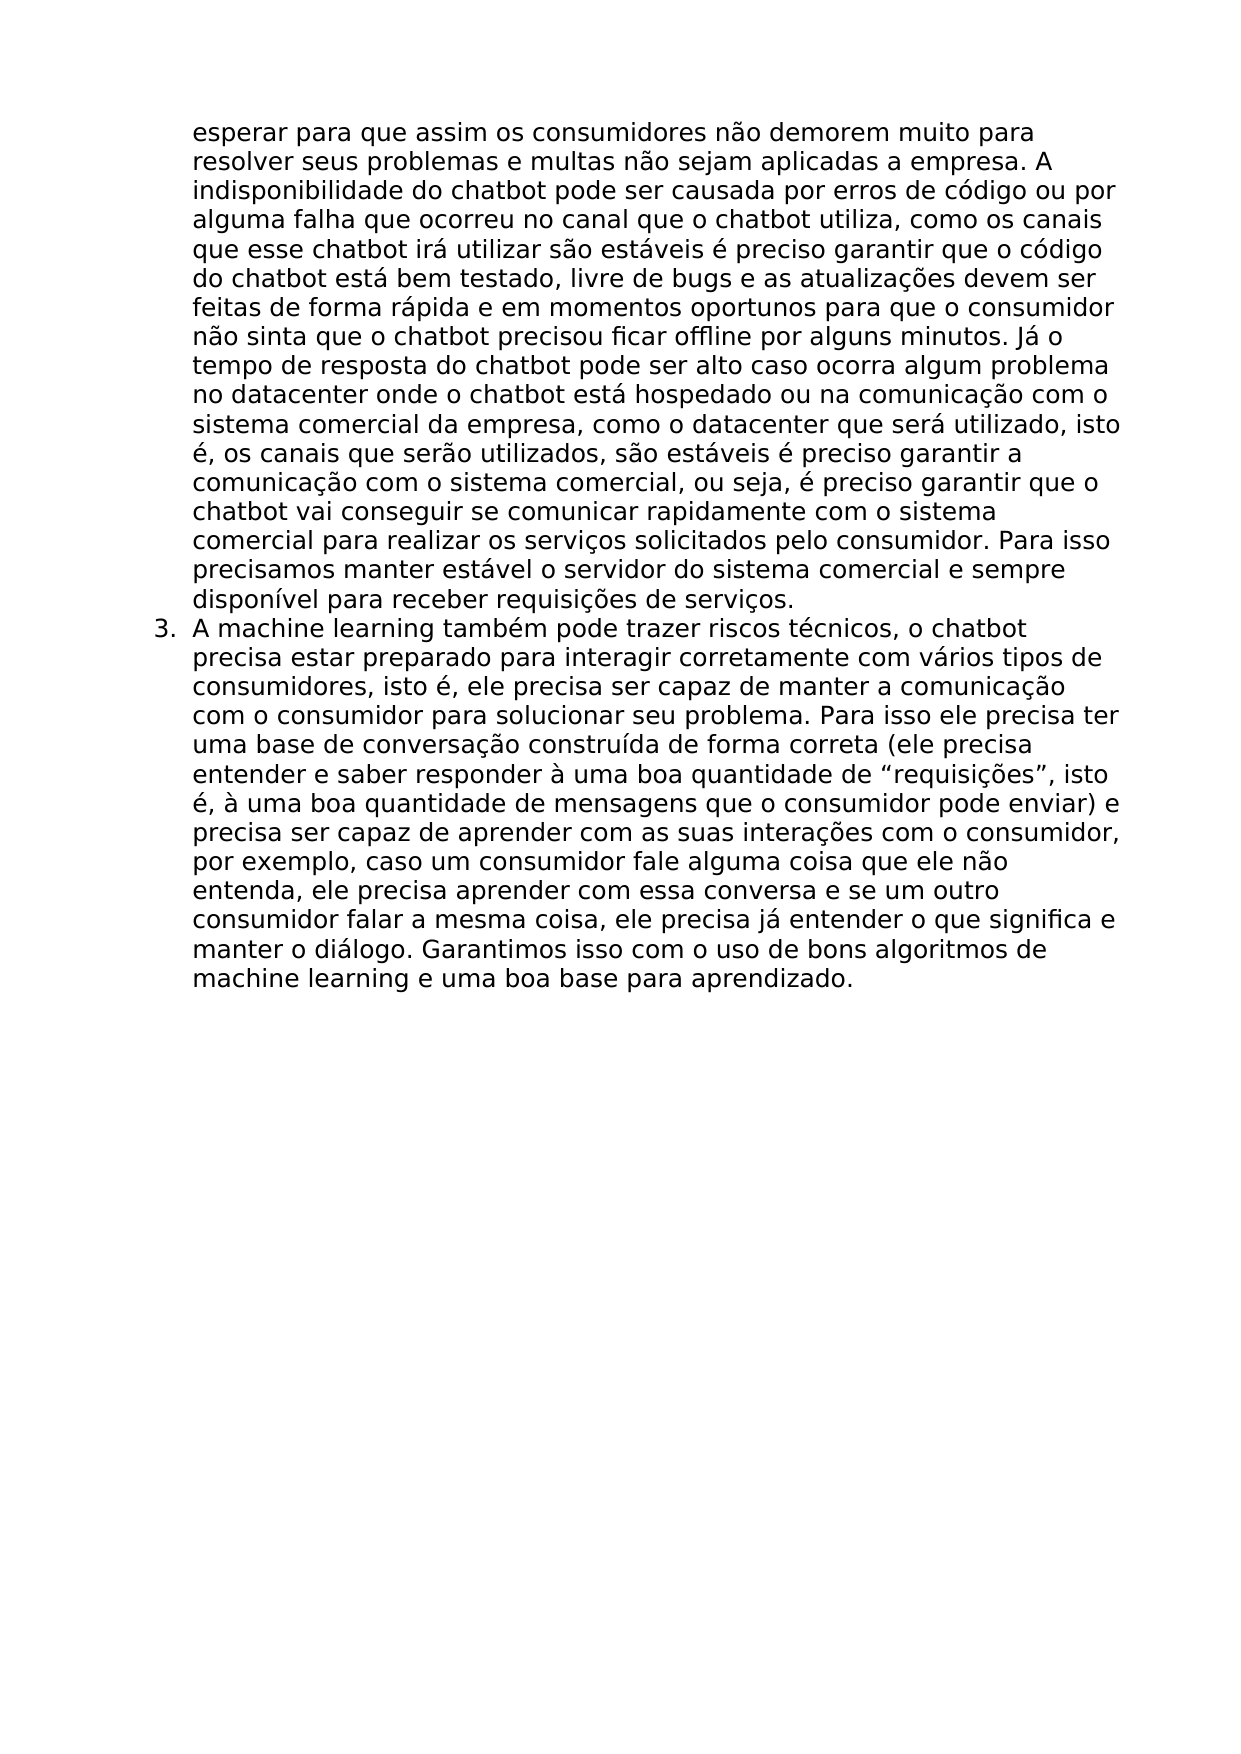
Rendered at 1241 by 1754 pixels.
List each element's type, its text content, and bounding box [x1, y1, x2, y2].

list esperar para que assim os consumidores não demorem muito para resolver seus problemas e multas não sejam aplicadas a empresa. A indisponibilidade do chatbot pode ser causada por erros de código ou por alguma falha que ocorreu no canal que o chatbot utiliza, como os canais que esse chatbot irá utilizar são estáveis é preciso garantir que o código do chatbot está bem testado, livre de bugs e as atualizações devem ser feitas de forma rápida e em momentos oportunos para que o consumidor não sinta que o chatbot precisou ficar offline por alguns minutos. Já o tempo de resposta do chatbot pode ser alto caso ocorra algum problema no datacenter onde o chatbot está hospedado ou na comunicação com o sistema comercial da empresa, como o datacenter que será utilizado, isto é, os canais que serão utilizados, são estáveis é preciso garantir a comunicação com o sistema comercial, ou seja, é preciso garantir que o chatbot vai conseguir se comunicar rapidamente com o sistema comercial para realizar os serviços solicitados pelo consumidor. Para isso precisamos manter estável o servidor do sistema comercial e sempre disponível para receber requisições de serviços. [177, 118, 1122, 614]
list A machine learning também pode trazer riscos técnicos, o chatbot precisa estar preparado para interagir corretamente com vários tipos de consumidores, isto é, ele precisa ser capaz de manter a comunicação com o consumidor para solucionar seu problema. Para isso ele precisa ter uma base de conversação construída de forma correta (ele precisa entender e saber responder à uma boa quantidade de “requisições”, isto é, à uma boa quantidade de mensagens que o consumidor pode enviar) e precisa ser capaz de aprender com as suas interações com o consumidor, por exemplo, caso um consumidor fale alguma coisa que ele não entenda, ele precisa aprender com essa conversa e se um outro consumidor falar a mesma coisa, ele precisa já entender o que significa e manter o diálogo. Garantimos isso com o uso de bons algoritmos de machine learning e uma boa base para aprendizado. [177, 614, 1122, 993]
